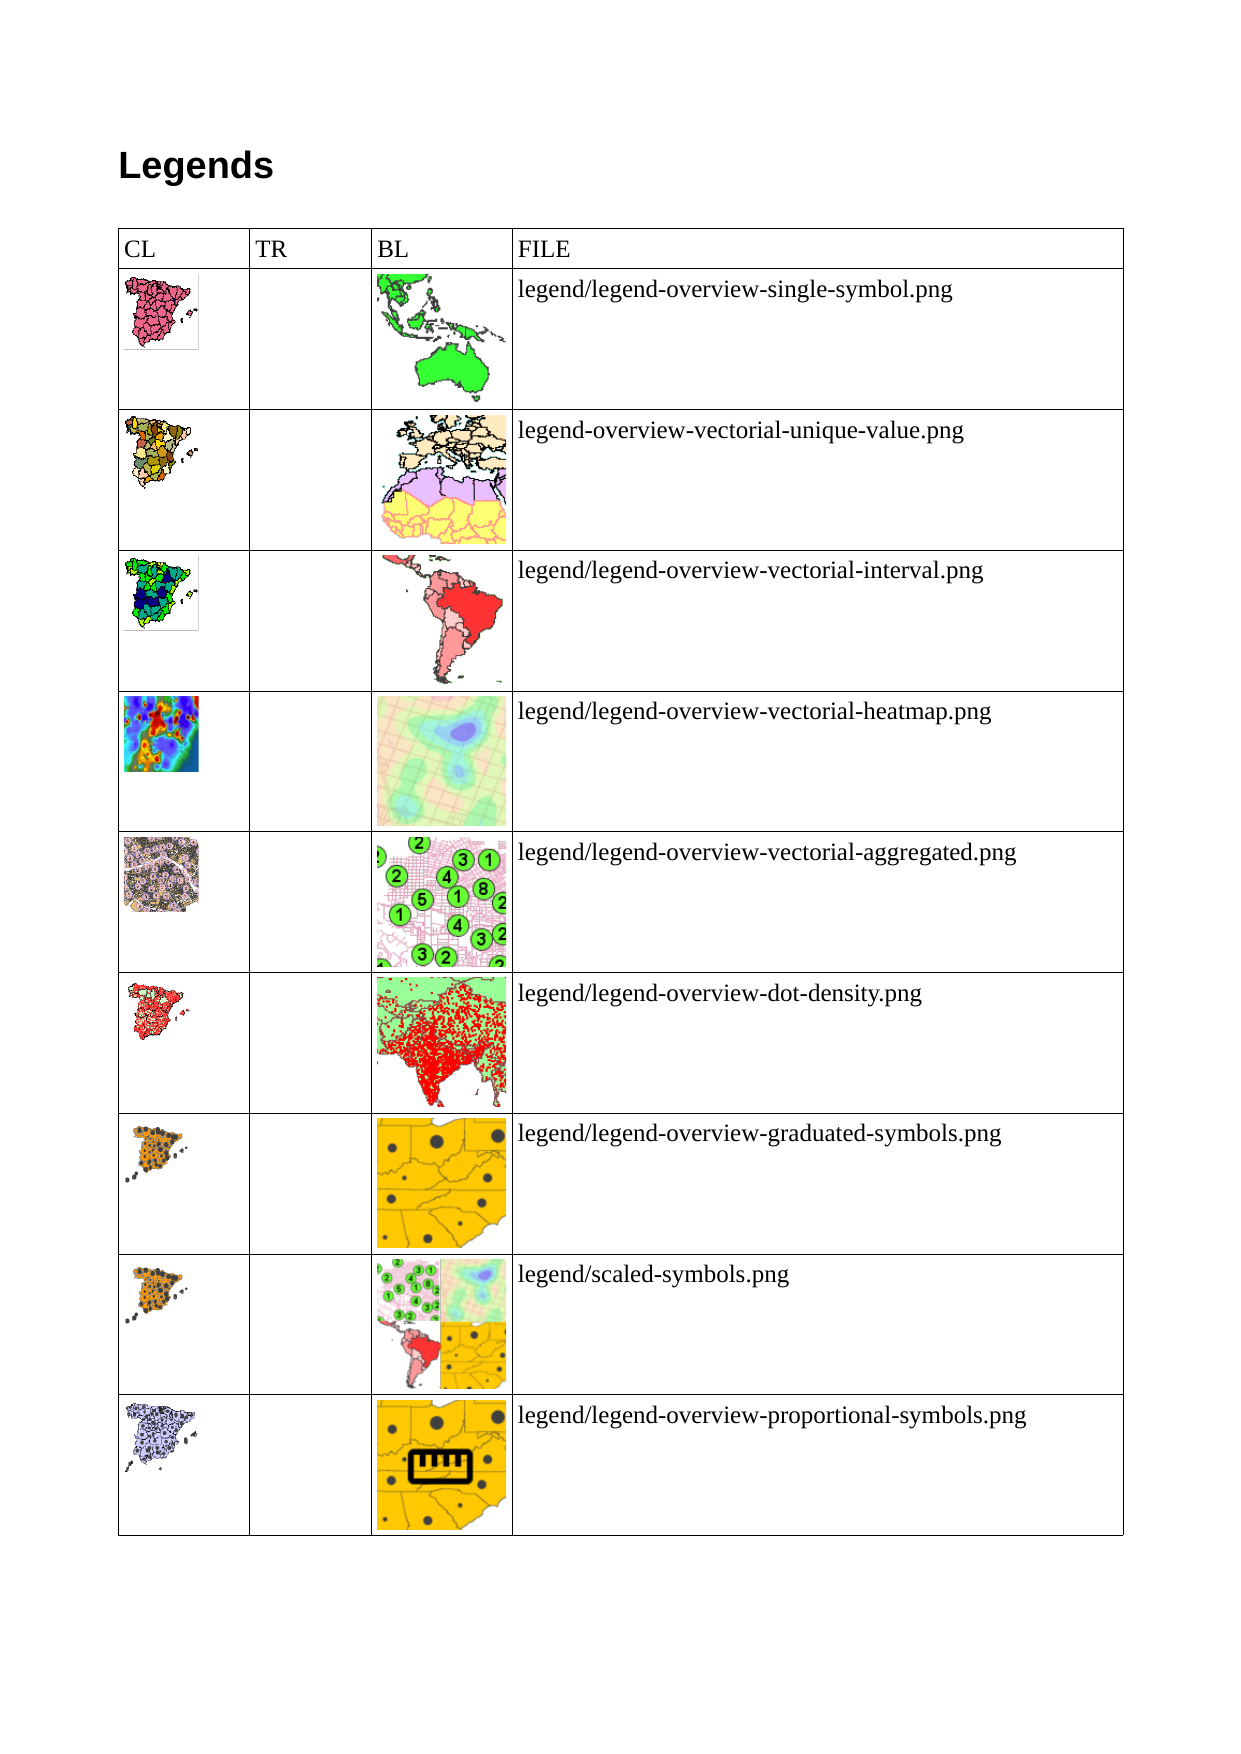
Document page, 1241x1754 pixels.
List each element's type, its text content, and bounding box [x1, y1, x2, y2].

table_cell [372, 973, 512, 1113]
table_cell [372, 551, 512, 691]
table_cell [250, 1395, 371, 1535]
table_cell [250, 1255, 371, 1394]
table_cell [250, 269, 371, 409]
table_cell legend/legend-overview-vectorial-heatmap.png [513, 692, 1123, 831]
picture [377, 415, 507, 544]
table_cell [250, 1114, 371, 1253]
picture [377, 1259, 507, 1389]
table_cell legend-overview-vectorial-unique-value.png [513, 410, 1123, 550]
table_cell [372, 1255, 512, 1394]
picture [377, 696, 507, 826]
picture [123, 1118, 199, 1194]
table_cell [372, 410, 512, 550]
table_cell [250, 973, 371, 1113]
table_cell [119, 832, 249, 972]
table_cell [250, 692, 371, 831]
table_cell [119, 692, 249, 831]
picture [123, 415, 199, 490]
picture [123, 837, 199, 912]
table_cell [250, 410, 371, 550]
picture [123, 977, 199, 1053]
table_cell [119, 1114, 249, 1253]
table_cell [119, 410, 249, 550]
table_header CL [119, 229, 249, 268]
table_cell [119, 551, 249, 691]
table_cell [372, 832, 512, 972]
table_cell [250, 551, 371, 691]
table_cell legend/legend-overview-proportional-symbols.png [513, 1395, 1123, 1535]
table_header FILE [513, 229, 1123, 268]
table_cell legend/legend-overview-vectorial-aggregated.png [513, 832, 1123, 972]
picture [123, 274, 199, 350]
picture [377, 274, 507, 404]
table_cell legend/legend-overview-single-symbol.png [513, 269, 1123, 409]
table_cell [119, 269, 249, 409]
picture [123, 1259, 199, 1335]
table_cell [119, 1255, 249, 1394]
table_cell legend/scaled-symbols.png [513, 1255, 1123, 1394]
table_cell [372, 692, 512, 831]
table_cell [119, 1395, 249, 1535]
picture [123, 1400, 199, 1475]
table_cell [372, 269, 512, 409]
subtitle Legends [118, 143, 1122, 187]
table_cell [119, 973, 249, 1113]
table_cell legend/legend-overview-vectorial-interval.png [513, 551, 1123, 691]
picture [377, 837, 507, 967]
table_cell [372, 1114, 512, 1253]
picture [377, 555, 507, 685]
table_cell [372, 1395, 512, 1535]
table_cell [250, 832, 371, 972]
picture [377, 1118, 507, 1248]
table_header TR [250, 229, 371, 268]
picture [377, 977, 507, 1107]
table_cell legend/legend-overview-graduated-symbols.png [513, 1114, 1123, 1253]
picture [123, 555, 199, 631]
table_cell legend/legend-overview-dot-density.png [513, 973, 1123, 1113]
picture [377, 1400, 507, 1530]
table_header BL [372, 229, 512, 268]
picture [123, 696, 199, 772]
